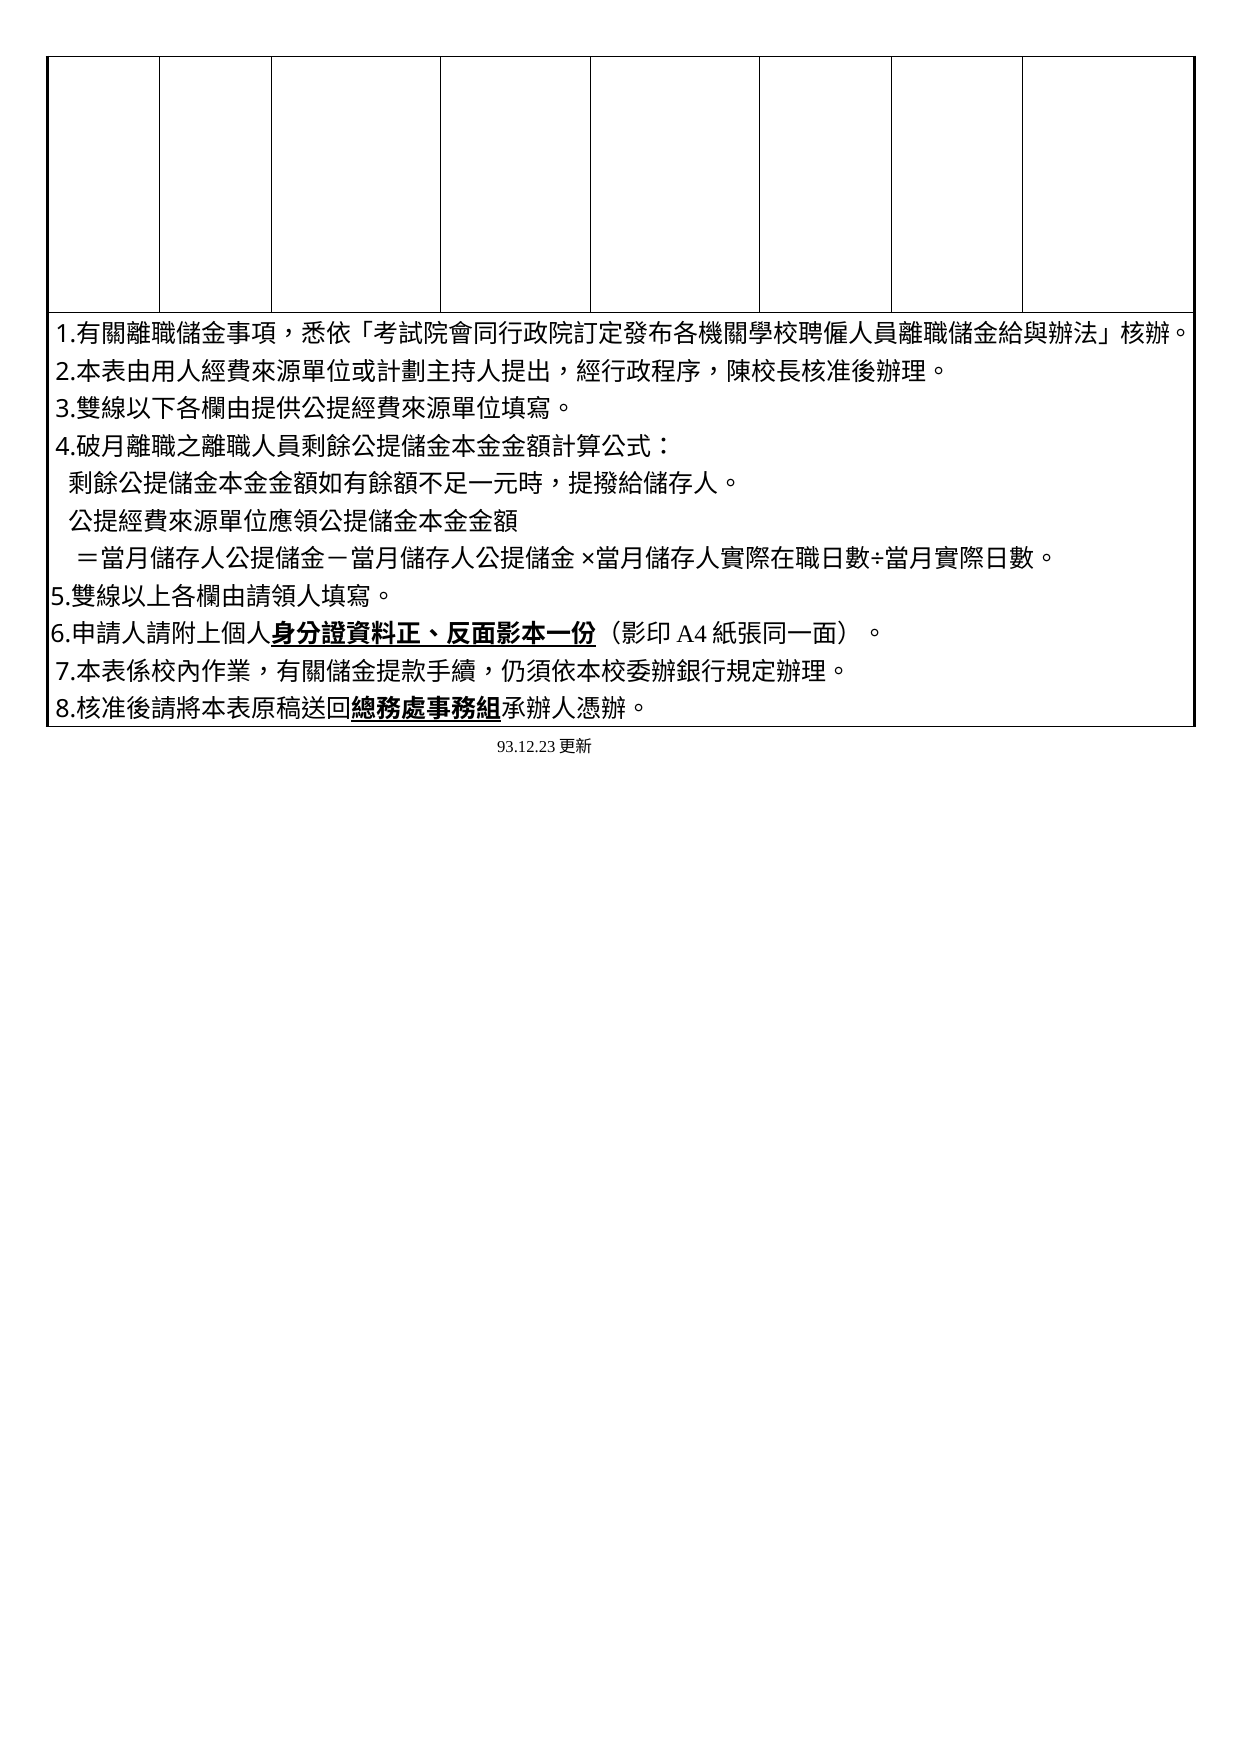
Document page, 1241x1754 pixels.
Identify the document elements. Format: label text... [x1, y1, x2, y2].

table_cell [49, 57, 159, 312]
table_cell [160, 57, 271, 312]
table_cell [1023, 57, 1193, 312]
table_cell [441, 57, 590, 312]
text 93.12.23更新 [30, 727, 1210, 764]
table_cell [591, 57, 759, 312]
table_cell 1.有關離職儲金事項，悉依「考試院會同行政院訂定發布各機關學校聘僱人員離職儲金給與辦法」核辦。 2.本表由用人經費來源單位或計劃主持人提出，經行政程序，陳校長核准後辦理。 3.雙線以下各欄由提供公提經費來源單位填寫。 4.破月離職之離職人員剩餘公提儲金本金金額計算公式： 剩餘公提儲金本金金額如有餘額不足一元時，提撥給儲存人。 公提經費來源單位應領公提儲金本金金額 ＝當月儲存人公提儲金－當月儲存人公提儲金 ×當月儲存人實際在職日數÷當月實際日數。 5.雙線以上各欄由請領人填寫。 6.申請人請附上個人身分證資料正、反面影本一份（影印A4紙張同一面）。 7.本表係校內作業，有關儲金提款手續，仍須依本校委辦銀行規定辦理。 8.核准後請將本表原稿送回總務處事務組承辦人憑辦。 [49, 313, 1193, 726]
table_cell [760, 57, 891, 312]
table_cell [892, 57, 1022, 312]
table_cell [272, 57, 440, 312]
